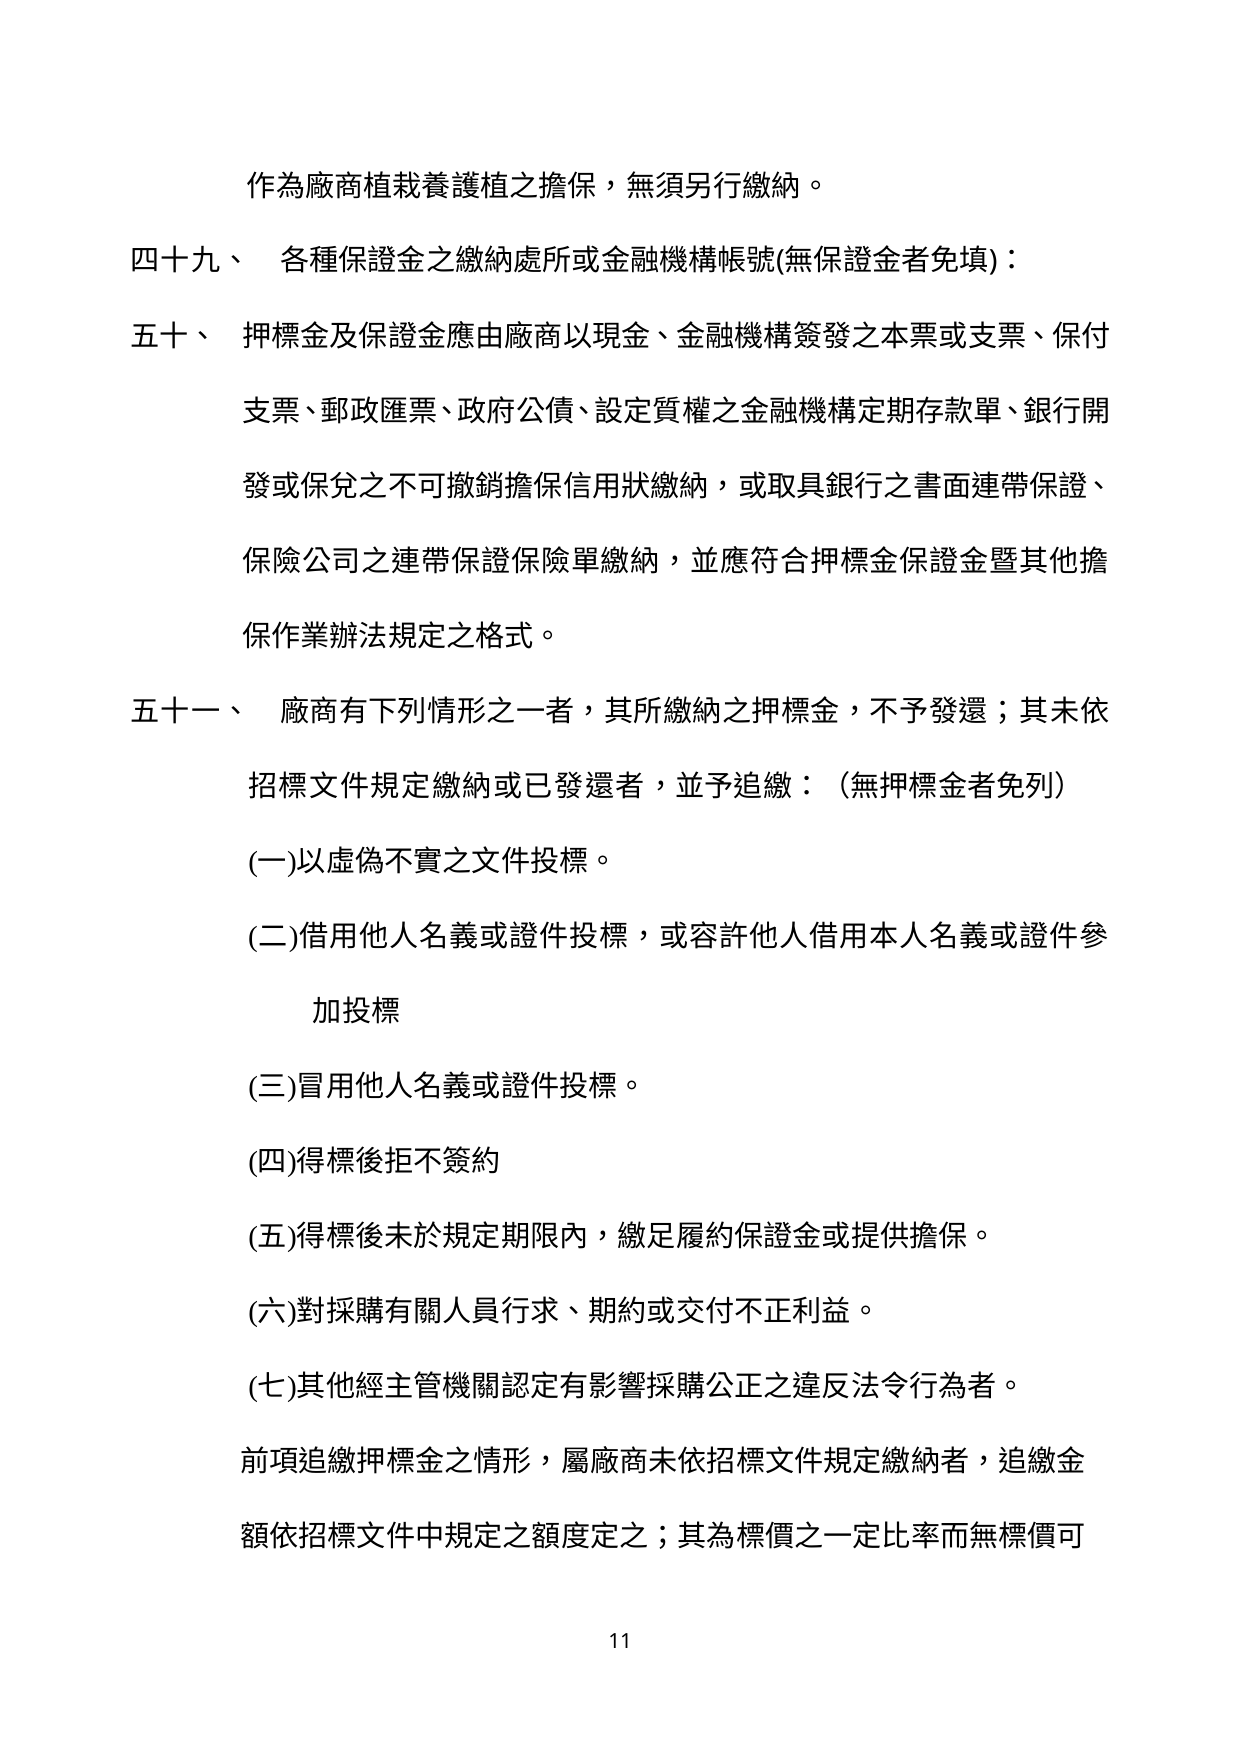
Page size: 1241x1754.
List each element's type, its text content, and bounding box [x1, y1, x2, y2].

text (七)其他經主管機關認定有影響採購公正之違反法令行為者。 [248, 1346, 1110, 1421]
text (二)借用他人名義或證件投標，或容許他人借用本人名義或證件參加投標 [248, 896, 1110, 1046]
text (三)冒用他人名義或證件投標。 [248, 1046, 1110, 1121]
text 前項追繳押標金之情形，屬廠商未依招標文件規定繳納者，追繳金額依招標文件中規定之額度定之；其為標價之一定比率而無標價可 [240, 1421, 1098, 1571]
list 廠商有下列情形之一者，其所繳納之押標金，不予發還；其未依招標文件規定繳納或已發還者，並予追繳：（無押標金者免列） [130, 671, 1110, 821]
text (一)以虛偽不實之文件投標。 [248, 821, 1110, 896]
list 各種保證金之繳納處所或金融機構帳號(無保證金者免填)： [130, 221, 1110, 296]
text 作為廠商植栽養護植之擔保，無須另行繳納。 [130, 146, 1110, 221]
text (四)得標後拒不簽約 [248, 1121, 1110, 1196]
text (六)對採購有關人員行求、期約或交付不正利益。 [248, 1271, 1110, 1346]
text (五)得標後未於規定期限內，繳足履約保證金或提供擔保。 [248, 1196, 1110, 1271]
list 押標金及保證金應由廠商以現金、金融機構簽發之本票或支票、保付支票、郵政匯票、政府公債、設定質權之金融機構定期存款單、銀行開發或保兌之不可撤銷擔保信用狀繳納，或取具銀行之書面連帶保證、保險公司之連帶保證保險單繳納，並應符合押標金保證金暨其他擔保作業辦法規定之格式。 [130, 296, 1110, 671]
